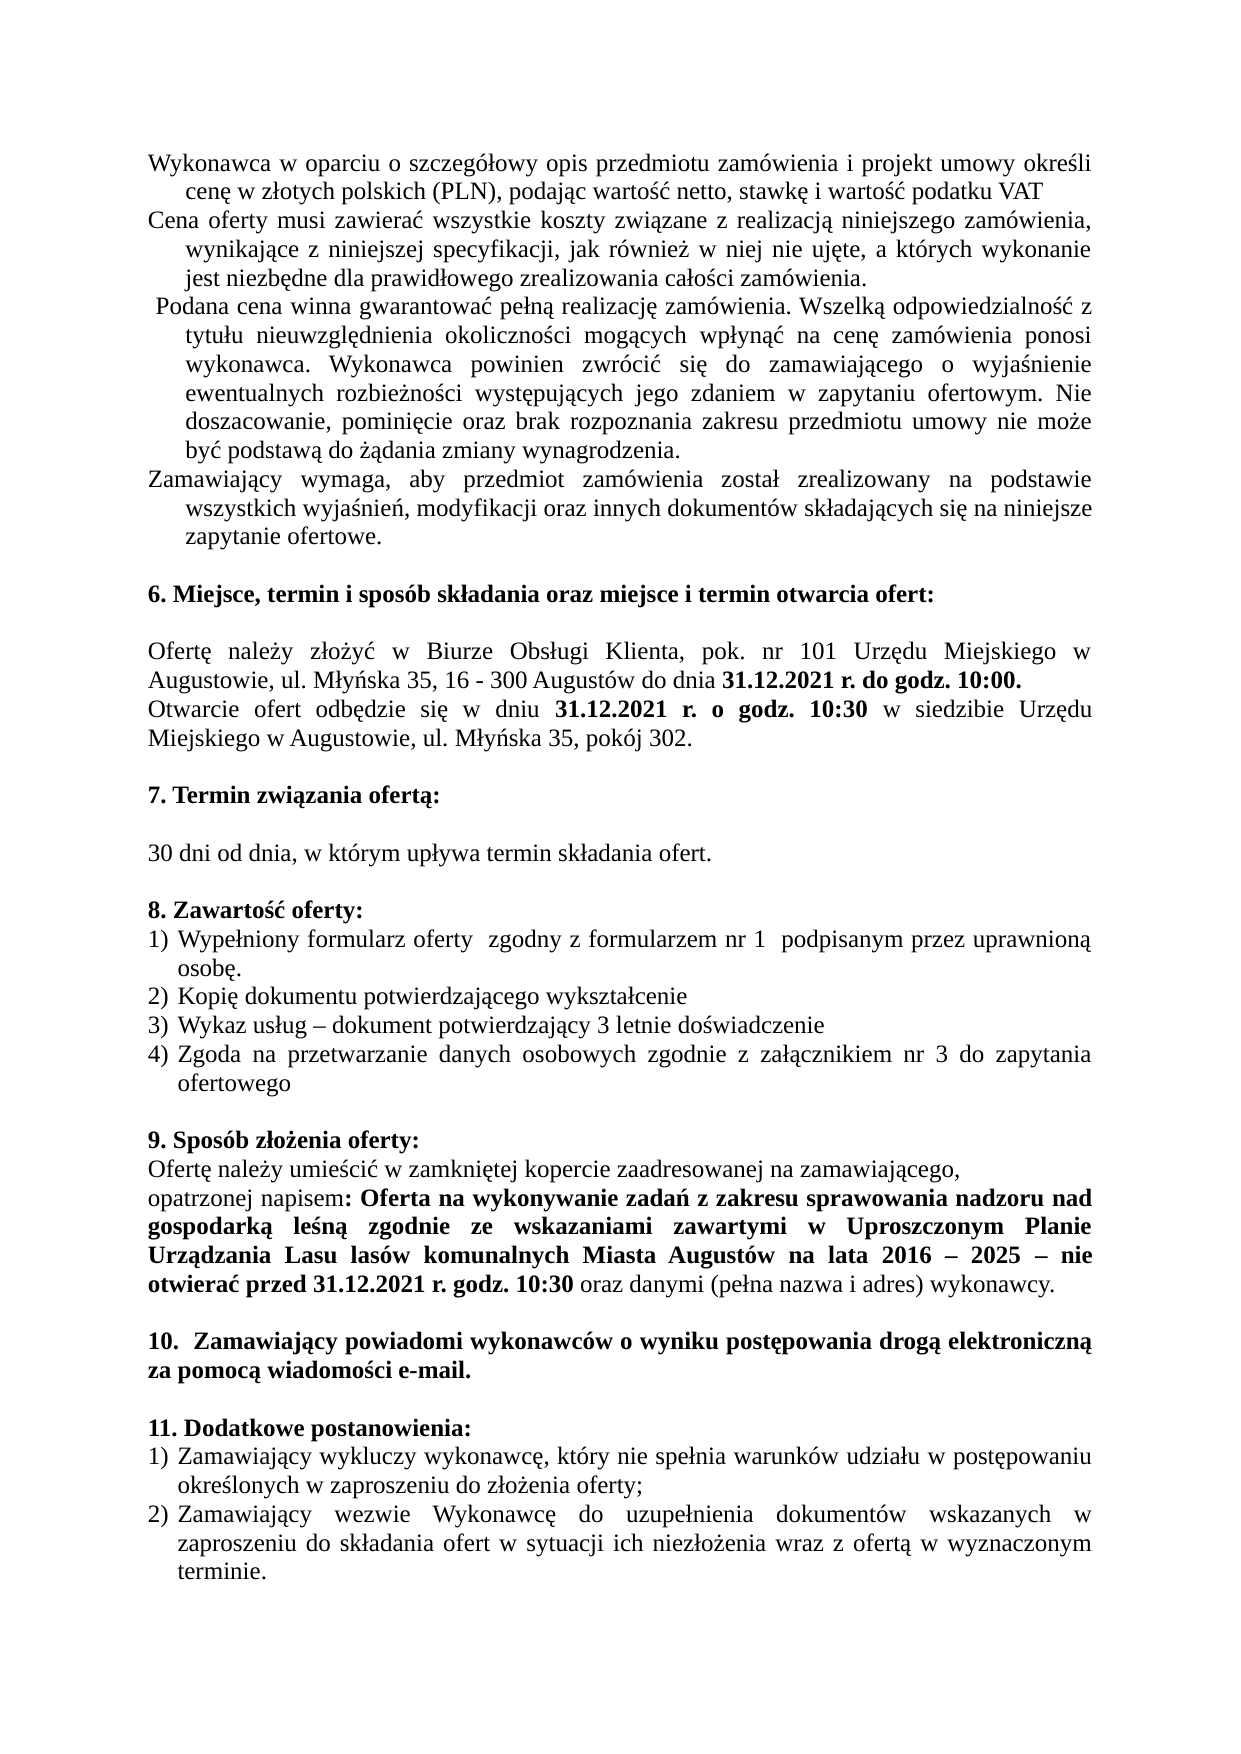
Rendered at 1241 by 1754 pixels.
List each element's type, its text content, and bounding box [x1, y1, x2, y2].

text 6. Miejsce, termin i sposób składania oraz miejsce i termin otwarcia ofert: [148, 579, 1093, 608]
text Ofertę należy umieścić w zamkniętej kopercie zaadresowanej na zamawiającego, [148, 1154, 1093, 1183]
text opatrzonej napisem: Oferta na wykonywanie zadań z zakresu sprawowania nadzoru nad gospodarką leśną zgodnie ze wskazaniami zawartymi w Uproszczonym Planie Urządzania Lasu lasów komunalnych Miasta Augustów na lata 2016 – 2025 – nie otwierać przed 31.12.2021 r. godz. 10:30 oraz danymi (pełna nazwa i adres) wykonawcy. [148, 1183, 1093, 1298]
text Cena oferty musi zawierać wszystkie koszty związane z realizacją niniejszego zamówienia, wynikające z niniejszej specyfikacji, jak również w niej nie ujęte, a których wykonanie jest niezbędne dla prawidłowego zrealizowania całości zamówienia. [148, 205, 1093, 291]
list Zgoda na przetwarzanie danych osobowych zgodnie z załącznikiem nr 3 do zapytania ofertowego [148, 1039, 1093, 1096]
text Podana cena winna gwarantować pełną realizację zamówienia. Wszelką odpowiedzialność z tytułu nieuwzględnienia okoliczności mogących wpłynąć na cenę zamówienia ponosi wykonawca. Wykonawca powinien zwrócić się do zamawiającego o wyjaśnienie ewentualnych rozbieżności występujących jego zdaniem w zapytaniu ofertowym. Nie doszacowanie, pominięcie oraz brak rozpoznania zakresu przedmiotu umowy nie może być podstawą do żądania zmiany wynagrodzenia. [148, 291, 1093, 464]
list Wypełniony formularz oferty zgodny z formularzem nr 1 podpisanym przez uprawnioną osobę. [148, 924, 1093, 981]
text 11. Dodatkowe postanowienia: [148, 1413, 1093, 1441]
list Zamawiający wezwie Wykonawcę do uzupełnienia dokumentów wskazanych w zaproszeniu do składania ofert w sytuacji ich niezłożenia wraz z ofertą w wyznaczonym terminie. [148, 1499, 1093, 1585]
text Ofertę należy złożyć w Biurze Obsługi Klienta, pok. nr 101 Urzędu Miejskiego w Augustowie, ul. Młyńska 35, 16 - 300 Augustów do dnia 31.12.2021 r. do godz. 10:00. [148, 636, 1093, 694]
text 30 dni od dnia, w którym upływa termin składania ofert. [148, 838, 1093, 866]
text Wykonawca w oparciu o szczegółowy opis przedmiotu zamówienia i projekt umowy określi cenę w złotych polskich (PLN), podając wartość netto, stawkę i wartość podatku VAT [148, 148, 1093, 205]
text 8. Zawartość oferty: [148, 895, 1093, 924]
text Zamawiający wymaga, aby przedmiot zamówienia został zrealizowany na podstawie wszystkich wyjaśnień, modyfikacji oraz innych dokumentów składających się na niniejsze zapytanie ofertowe. [148, 464, 1093, 550]
list Kopię dokumentu potwierdzającego wykształcenie [148, 981, 1093, 1010]
text 10. Zamawiający powiadomi wykonawców o wyniku postępowania drogą elektroniczną za pomocą wiadomości e-mail. [148, 1326, 1093, 1384]
list Zamawiający wykluczy wykonawcę, który nie spełnia warunków udziału w postępowaniu określonych w zaproszeniu do złożenia oferty; [148, 1441, 1093, 1499]
text Otwarcie ofert odbędzie się w dniu 31.12.2021 r. o godz. 10:30 w siedzibie Urzędu Miejskiego w Augustowie, ul. Młyńska 35, pokój 302. [148, 694, 1093, 751]
list Wykaz usług – dokument potwierdzający 3 letnie doświadczenie [148, 1010, 1093, 1039]
text 9. Sposób złożenia oferty: [148, 1125, 1093, 1154]
text 7. Termin związania ofertą: [148, 780, 1093, 809]
